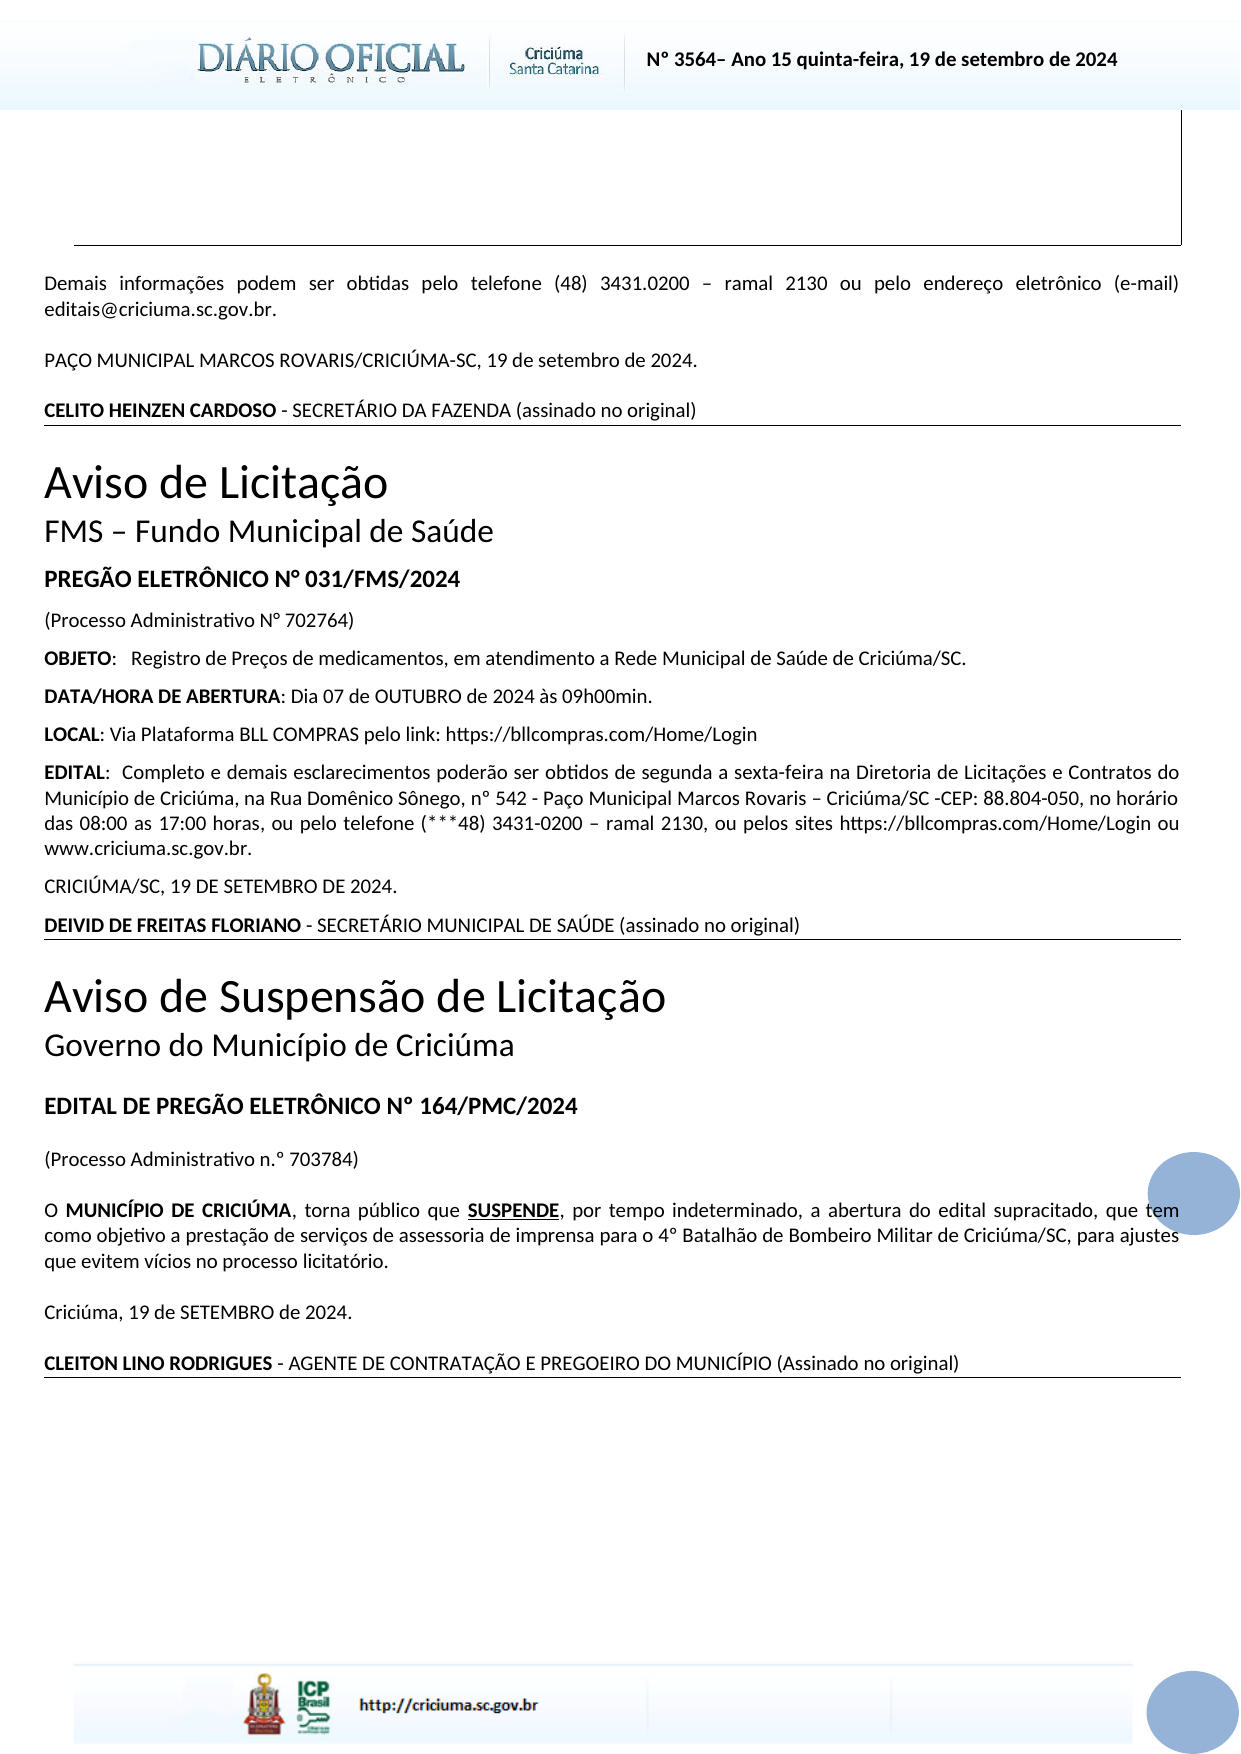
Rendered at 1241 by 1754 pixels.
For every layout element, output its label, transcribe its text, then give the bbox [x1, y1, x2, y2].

text Aviso de Suspensão de Licitação [44, 966, 1181, 1024]
text EDITAL DE PREGÃO ELETRÔNICO Nº 164/PMC/2024 [44, 1091, 1181, 1121]
text Criciúma, 19 de SETEMBRO de 2024. [44, 1299, 1181, 1324]
text PAÇO MUNICIPAL MARCOS ROVARIS/CRICIÚMA-SC, 19 de setembro de 2024. [44, 347, 1181, 372]
text Governo do Município de Criciúma [44, 1024, 1181, 1065]
text CLEITON LINO RODRIGUES - AGENTE DE CONTRATAÇÃO E PREGOEIRO DO MUNICÍPIO (Assinado no original) [44, 1350, 1181, 1377]
text CRICIÚMA/SC, 19 DE SETEMBRO DE 2024. [44, 874, 1181, 899]
text Demais informações podem ser obtidas pelo telefone (48) 3431.0200 – ramal 2130 ou pelo endereço eletrônico (e-mail) editais@criciuma.sc.gov.br. [44, 271, 1181, 321]
text (Processo Administrativo n.º 703784) [44, 1146, 1181, 1172]
text (Processo Administrativo N° 702764) [44, 607, 1181, 632]
text PREGÃO ELETRÔNICO N° 031/FMS/2024 [44, 564, 1181, 594]
text Aviso de Licitação [44, 452, 1181, 510]
text FMS – Fundo Municipal de Saúde [44, 510, 1181, 551]
text DATA/HORA DE ABERTURA: Dia 07 de OUTUBRO de 2024 às 09h00min. [44, 683, 1181, 708]
text LOCAL: Via Plataforma BLL COMPRAS pelo link: https://bllcompras.com/Home/Login [44, 721, 1181, 747]
text O MUNICÍPIO DE CRICIÚMA, torna público que SUSPENDE, por tempo indeterminado, a abertura do edital supracitado, que tem como objetivo a prestação de serviços de assessoria de imprensa para o 4º Batalhão de Bombeiro Militar de Criciúma/SC, para ajustes que evitem vícios no processo licitatório. [44, 1197, 1181, 1273]
text OBJETO: Registro de Preços de medicamentos, em atendimento a Rede Municipal de Saúde de Criciúma/SC. [44, 645, 1181, 670]
text EDITAL: Completo e demais esclarecimentos poderão ser obtidos de segunda a sexta-feira na Diretoria de Licitações e Contratos do Município de Criciúma, na Rua Domênico Sônego, nº 542 - Paço Municipal Marcos Rovaris – Criciúma/SC -CEP: 88.804-050, no horário das 08:00 as 17:00 horas, ou pelo telefone (***48) 3431-0200 – ramal 2130, ou pelos sites https://bllcompras.com/Home/Login ou www.criciuma.sc.gov.br. [44, 759, 1181, 861]
text CELITO HEINZEN CARDOSO - SECRETÁRIO DA FAZENDA (assinado no original) [44, 398, 1181, 425]
text DEIVID DE FREITAS FLORIANO - SECRETÁRIO MUNICIPAL DE SAÚDE (assinado no original) [44, 912, 1181, 939]
